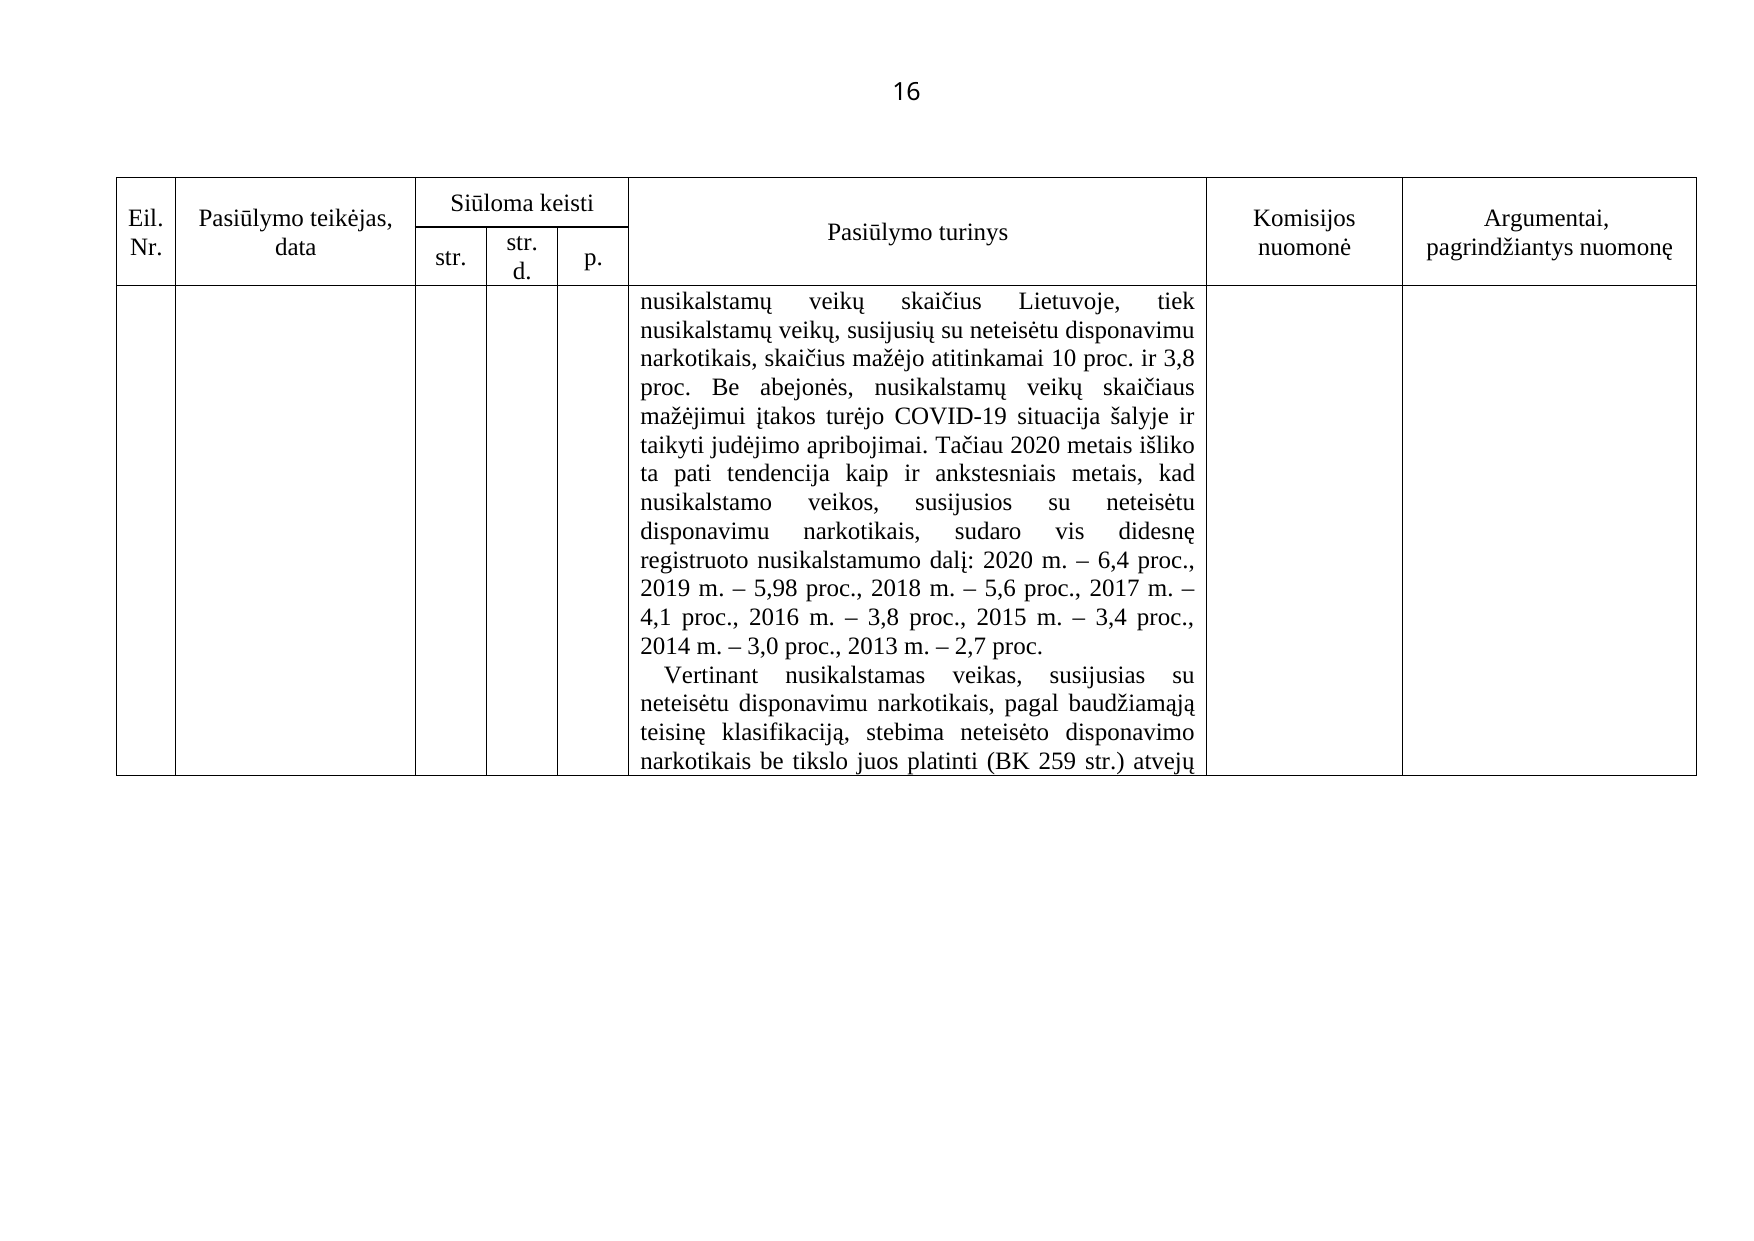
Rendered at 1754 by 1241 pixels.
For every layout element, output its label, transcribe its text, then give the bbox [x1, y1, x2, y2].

table_header Pasiūlymo teikėjas, data [176, 178, 415, 285]
table_cell [487, 286, 557, 775]
table_cell [1403, 286, 1696, 775]
table_cell [558, 286, 628, 775]
table_cell str. d. [487, 228, 557, 285]
table_header Pasiūlymo turinys [629, 178, 1206, 285]
table_cell [117, 286, 175, 775]
table_header Siūloma keisti [416, 178, 628, 226]
table_header Argumentai, pagrindžiantys nuomonę [1403, 178, 1696, 285]
table_cell [416, 286, 486, 775]
table_cell str. [416, 228, 486, 285]
table_header Komisijos nuomonė [1207, 178, 1402, 285]
table_cell [176, 286, 415, 775]
table_cell [1207, 286, 1402, 775]
table_cell nusikalstamų veikų skaičius Lietuvoje, tiek nusikalstamų veikų, susijusių su neteisėtu disponavimu narkotikais, skaičius mažėjo atitinkamai 10 proc. ir 3,8 proc. Be abejonės, nusikalstamų veikų skaičiaus mažėjimui įtakos turėjo COVID-19 situacija šalyje ir taikyti judėjimo apribojimai. Tačiau 2020 metais išliko ta pati tendencija kaip ir ankstesniais metais, kad nusikalstamo veikos, susijusios su neteisėtu disponavimu narkotikais, sudaro vis didesnę registruoto nusikalstamumo dalį: 2020 m. – 6,4 proc., 2019 m. – 5,98 proc., 2018 m. – 5,6 proc., 2017 m. – 4,1 proc., 2016 m. – 3,8 proc., 2015 m. – 3,4 proc., 2014 m. – 3,0 proc., 2013 m. – 2,7 proc. Vertinant nusikalstamas veikas, susijusias su neteisėtu disponavimu narkotikais, pagal baudžiamąją teisinę klasifikaciją, stebima neteisėto disponavimo narkotikais be tikslo juos platinti (BK 259 str.) atvejų [629, 286, 1206, 775]
table_header Eil. Nr. [117, 178, 175, 285]
table_cell p. [558, 228, 628, 285]
